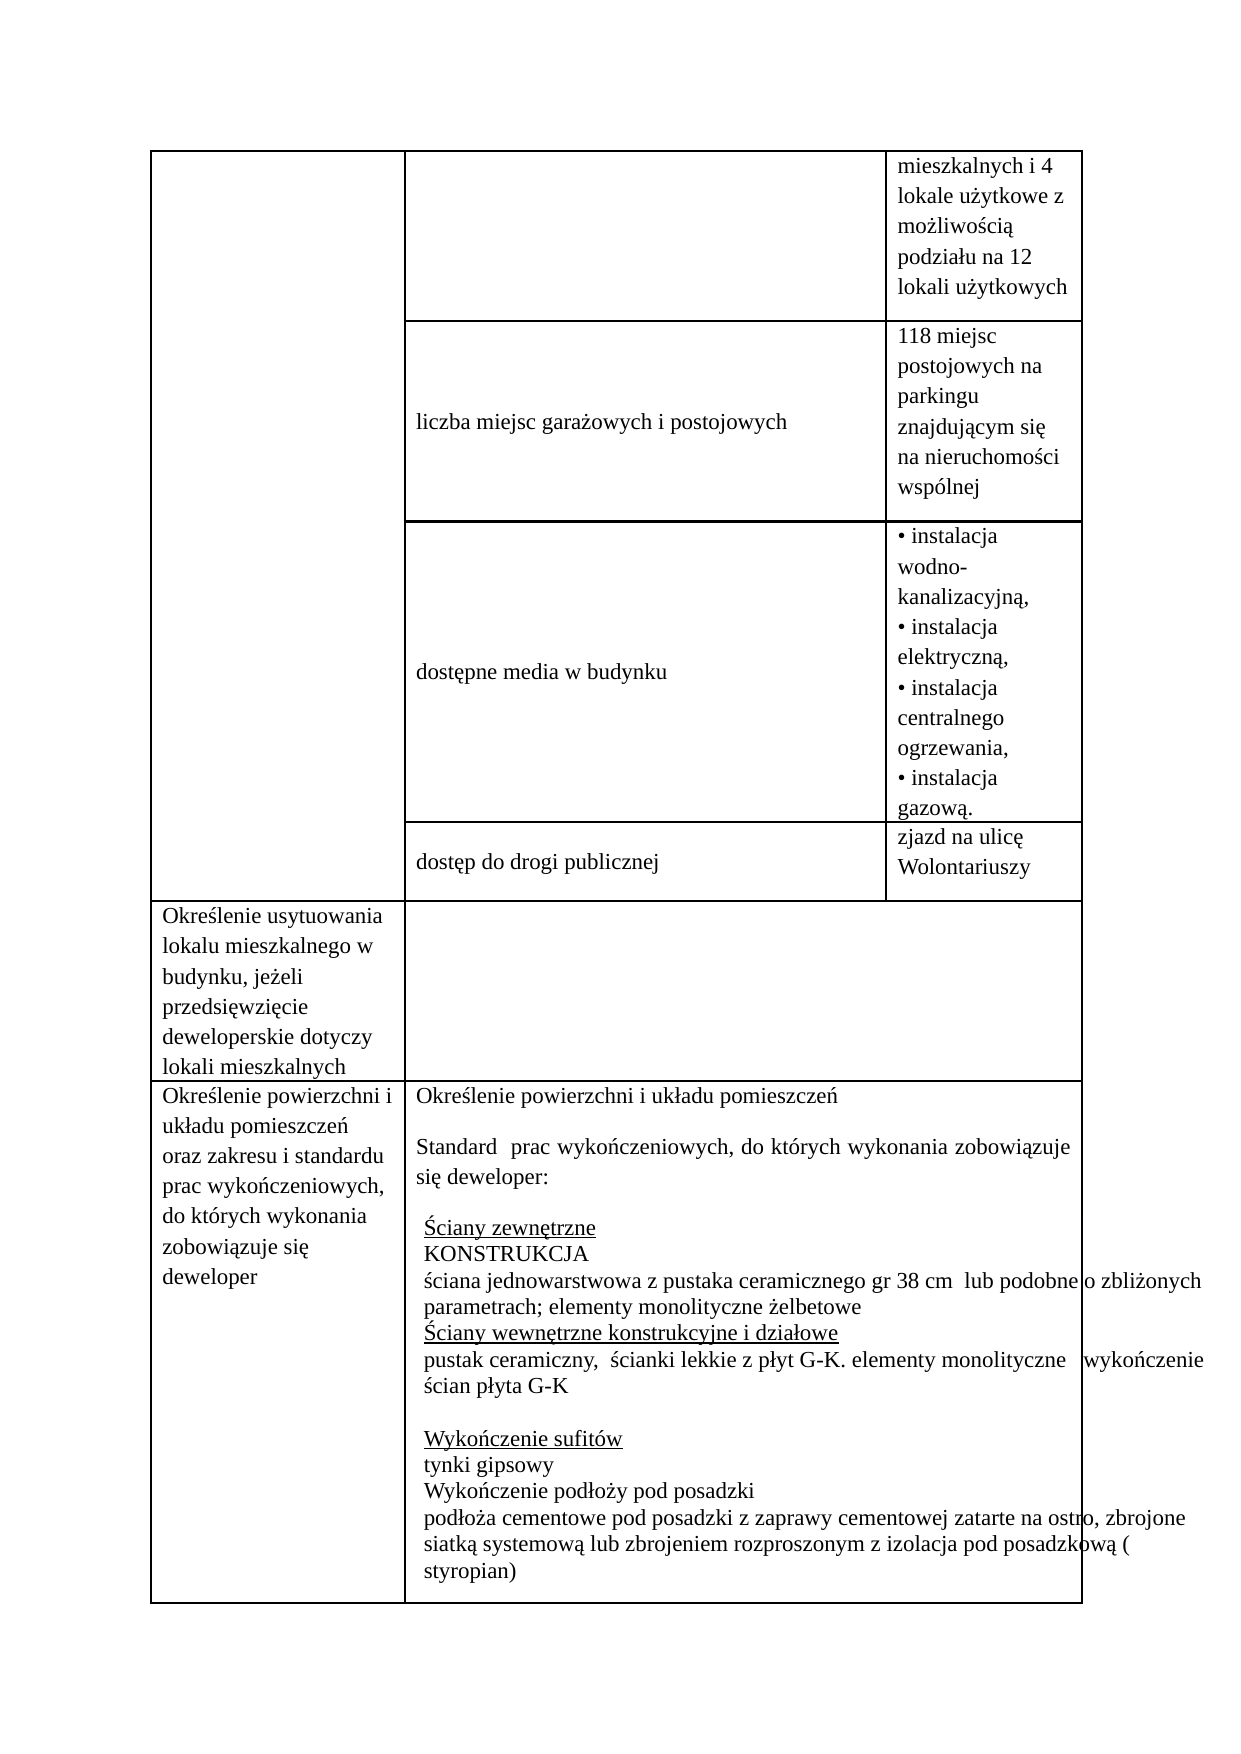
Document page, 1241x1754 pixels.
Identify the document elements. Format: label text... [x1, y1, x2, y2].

table_cell [152, 152, 404, 900]
table_cell dostępne media w budynku [406, 523, 885, 821]
table_cell Ściany wewnętrzne konstrukcyjne i działowe pustak ceramiczny, ścianki lekkie z płyt G-K. elementy monolityczne wykończenie ścian płyta G-K Wykończenie sufitów tynki gipsowy Wykończenie podłoży pod posadzki podłoża cementowe pod posadzki z zaprawy cementowej zatarte na ostro, zbrojone siatką systemową lub zbrojeniem rozproszonym z izolacja pod posadzkową ( styropian) Drzwi wejściowe do mieszkania drzwi z ościeżnicą metalową, wizjerem, szyldem i klamką, posiadające odporność na włamanie 2 klasy normy europejskiej ENV Stolarka okienna Profil PCV, okna z potrójna szybą termoizolacyjną, współczynnik przenikania ciepła okna k=0,93 W/m2K, Na parterze stolarka aluminiowa Parapety zewnętrzne Blacha Ocynkowa powlekana Instalacja wodno-kanalizacyjna (bez białego montażu) kanalizacja – rury z tworzyw sztucznych zakończona: w łazience i WC: podejścia do odbiorników (wanna Ø50, toaleta Ø110, umywalka i pralka Ø32) w kuchni: podejście do zlewozmywaka o średnicy Ø50 woda zimna i ciepła: podejścia w łazience i w kuchni zakończone gwintem ½” i zaślepką z tworzywa sztucznego podejścia w kuchni i w łazience nie zakuwane w ścianie Ogrzewanie i ciepła woda Kocioł gazowy 2 funkcyjny w każdym mieszkaniu Instalacja elektryczna gniazda 230 V zabezpieczone wyłącznikami różnicowo- prądowymi instalacja oświetleniowa – punkty zakończone kostką w kuchni dodatkowo puszka do kuchenki 400V zakończona kostką w mieszkaniach tablice podtynkowe dzwonek przy wejściu do lokalu Instalacja internetowa Możliwość podłączenia do światłowodu Instalacja telefoniczna Możliwość podłączenia do światłowodu Instalacja telewizyjna 1 gniazdko TV cyfrowej naziemnej okablowanie z jednym punktem na mieszkanie dla telewizji satelitarnej, bez osprzętu (świadczenie usług telewizyjnych na podstawie odrębnej umowy z operatorem okablowanie z jednym punktem na mieszkanie dla telewizji kablowej, bez osprzętu (świadczenie usług telewizyjnych na podstawie odrębnej umowy z operatorem Instalacja domofonowa instalacja doprowadzona do mieszkania [416, 1320, 1081, 1602]
table_cell [406, 902, 1081, 1080]
table_cell • instalacja wodno-kanalizacyjną, • instalacja elektryczną, • instalacja centralnego ogrzewania, • instalacja gazową. [887, 523, 1081, 821]
table_header Ściany zewnętrzne KONSTRUKCJA ściana jednowarstwowa z pustaka ceramicznego gr 38 cm lub podobne o zbliżonych parametrach; elementy monolityczne żelbetowe [416, 1214, 1081, 1319]
table_cell zjazd na ulicę Wolontariuszy [887, 823, 1081, 900]
table_cell dostęp do drogi publicznej [406, 823, 885, 900]
table_cell Określenie powierzchni i układu pomieszczeń Standard prac wykończeniowych, do których wykonania zobowiązuje się deweloper: [406, 1082, 1081, 1602]
table_cell [406, 152, 885, 320]
table_cell 118 miejsc postojowych na parkingu znajdującym się na nieruchomości wspólnej [887, 322, 1081, 520]
table_cell liczba miejsc garażowych i postojowych [406, 322, 885, 520]
table_cell Określenie powierzchni i układu pomieszczeń oraz zakresu i standardu prac wykończeniowych, do których wykonania zobowiązuje się deweloper [152, 1082, 404, 1602]
table_cell mieszkalnych i 4 lokale użytkowe z możliwością podziału na 12 lokali użytkowych [887, 152, 1081, 320]
table_cell Określenie usytuowania lokalu mieszkalnego w budynku, jeżeli przedsięwzięcie deweloperskie dotyczy lokali mieszkalnych [152, 902, 404, 1080]
